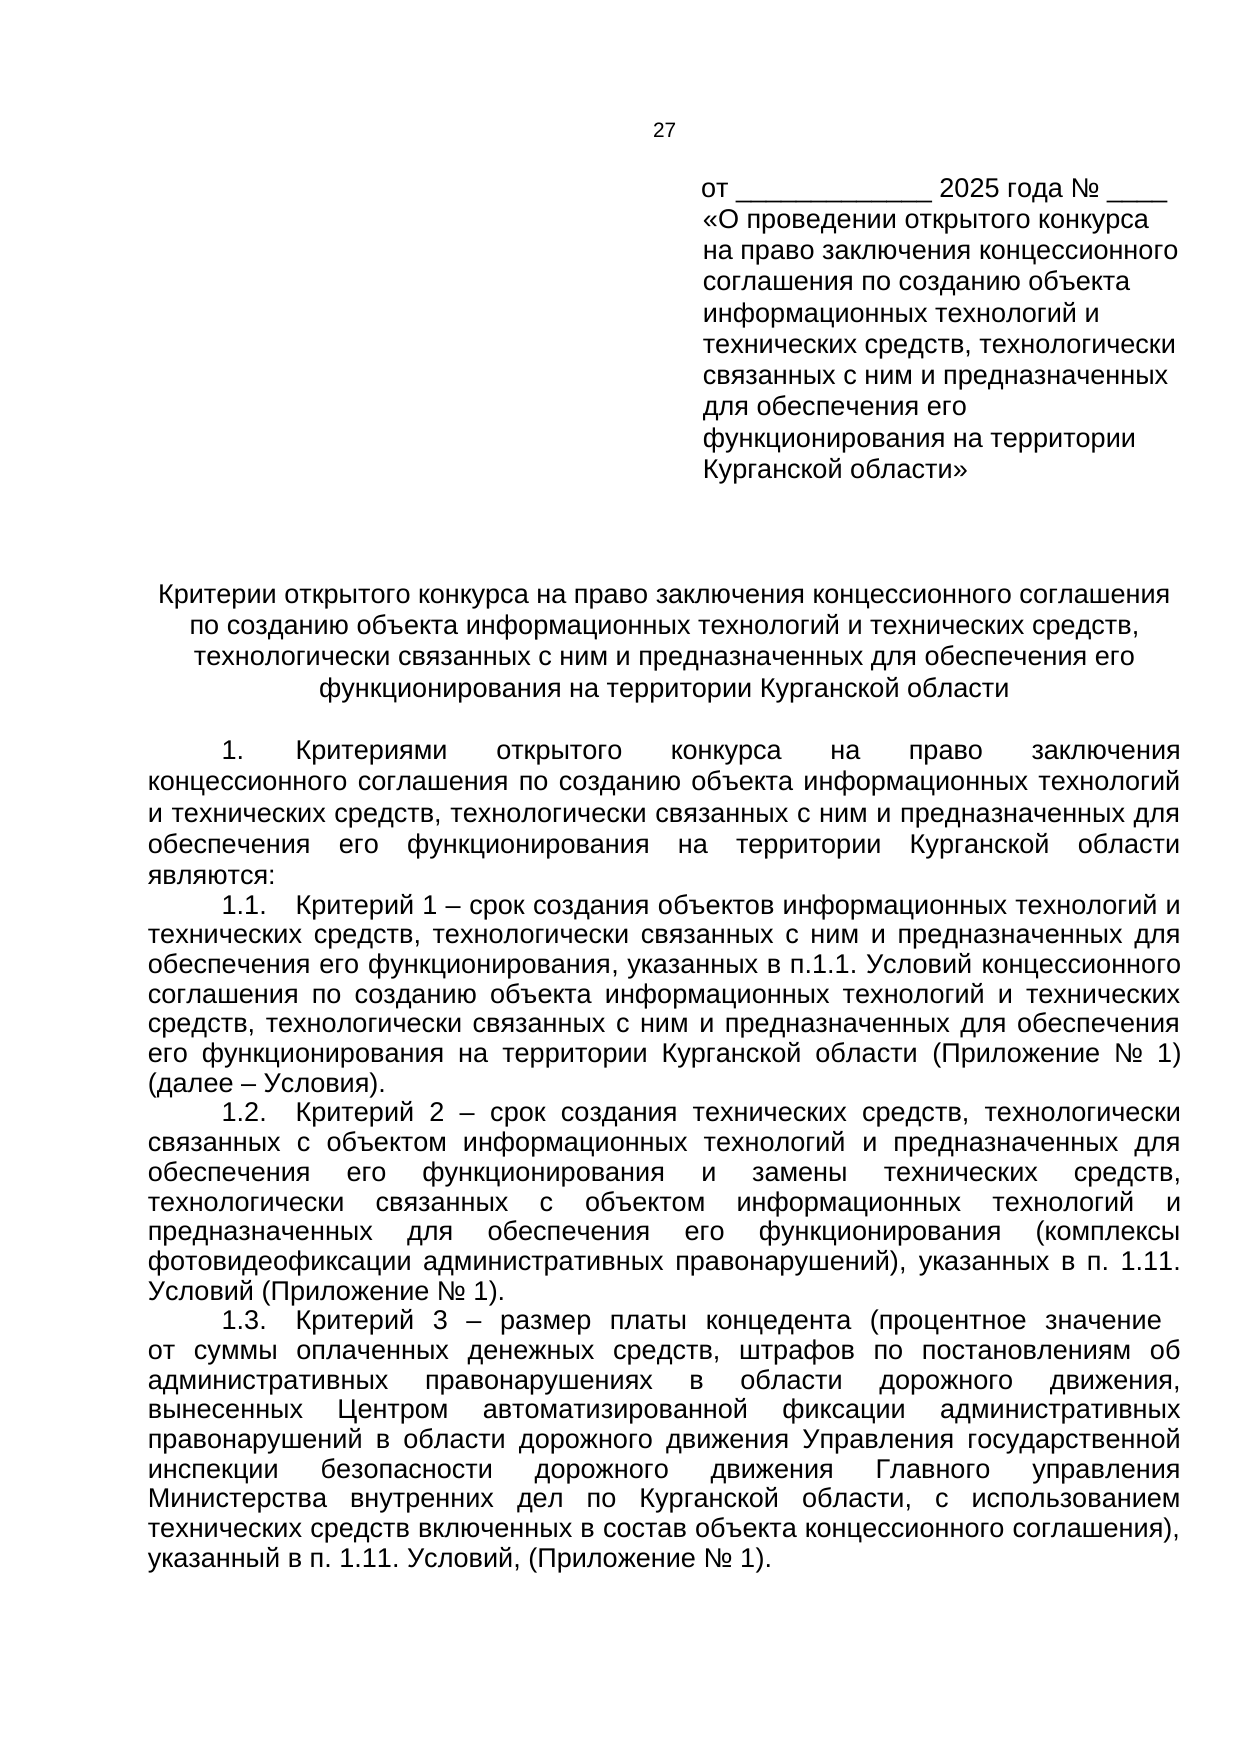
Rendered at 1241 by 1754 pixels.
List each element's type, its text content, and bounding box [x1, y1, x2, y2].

list Критерий 2 – срок создания технических средств, технологически связанных с объектом информационных технологий и предназначенных для обеспечения его функционирования и замены технических средств, технологически связанных с объектом информационных технологий и предназначенных для обеспечения его функционирования (комплексы фотовидеофиксации административных правонарушений), указанных в п. 1.11. Условий (Приложение № 1). [148, 1098, 1181, 1306]
text Критерии открытого конкурса на право заключения концессионного соглашения по созданию объекта информационных технологий и технических средств, технологически связанных с ним и предназначенных для обеспечения его функционирования на территории Курганской области [148, 578, 1181, 703]
list Критериями открытого конкурса на право заключения концессионного соглашения по созданию объекта информационных технологий и технических средств, технологически связанных с ним и предназначенных для обеспечения его функционирования на территории Курганской области являются: [148, 734, 1181, 890]
list Критерий 3 – размер платы концедента (процентное значение от суммы оплаченных денежных средств, штрафов по постановлениям об административных правонарушениях в области дорожного движения, вынесенных Центром автоматизированной фиксации административных правонарушений в области дорожного движения Управления государственной инспекции безопасности дорожного движения Главного управления Министерства внутренних дел по Курганской области, с использованием технических средств включенных в состав объекта концессионного соглашения), указанный в п. 1.11. Условий, (Приложение № 1). [148, 1306, 1181, 1573]
text от _____________ 2025 года № ____ [701, 172, 1181, 203]
text «О проведении открытого конкурса на право заключения концессионного соглашения по созданию объекта информационных технологий и технических средств, технологически связанных с ним и предназначенных для обеспечения его функционирования на территории Курганской области» [703, 203, 1181, 484]
list Критерий 1 – срок создания объектов информационных технологий и технических средств, технологически связанных с ним и предназначенных для обеспечения его функционирования, указанных в п.1.1. Условий концессионного соглашения по созданию объекта информационных технологий и технических средств, технологически связанных с ним и предназначенных для обеспечения его функционирования на территории Курганской области (Приложение № 1) (далее – Условия). [148, 890, 1181, 1098]
